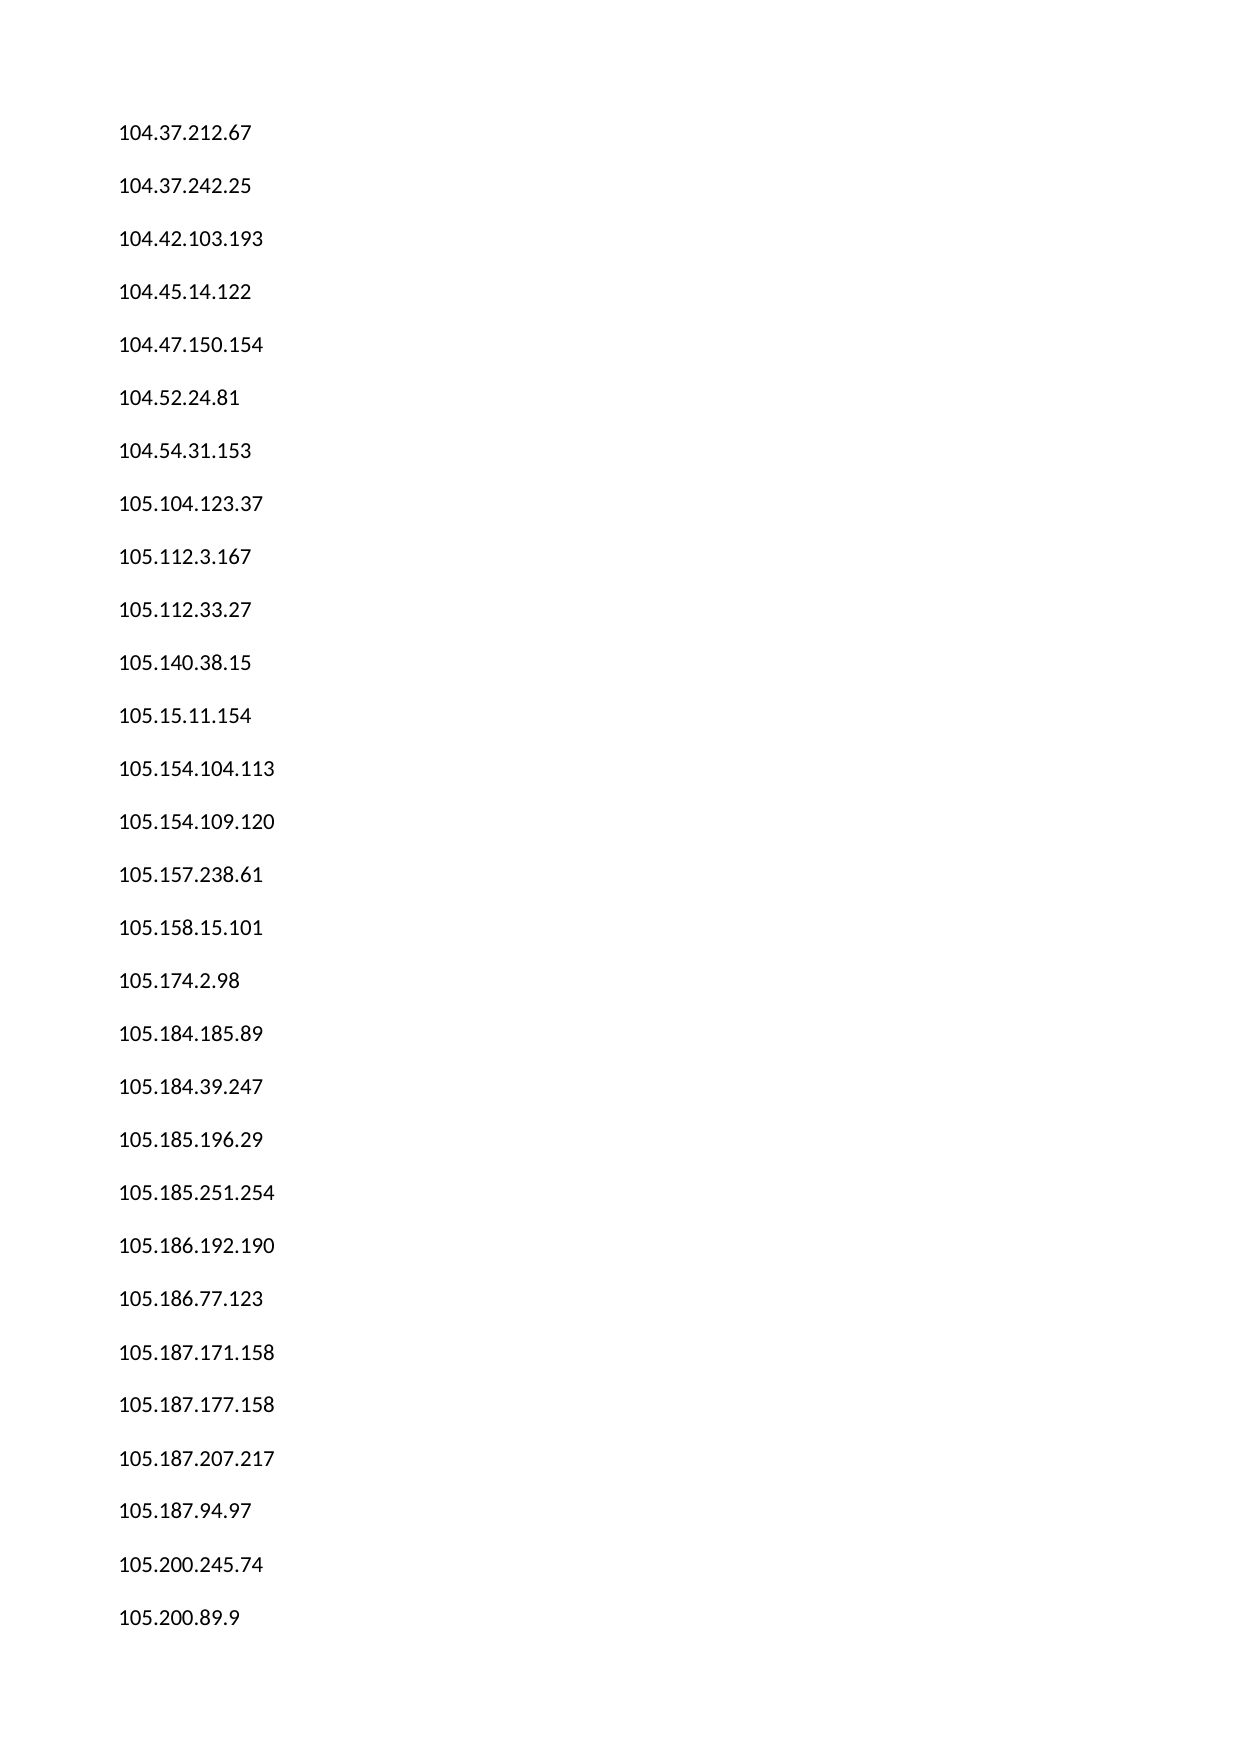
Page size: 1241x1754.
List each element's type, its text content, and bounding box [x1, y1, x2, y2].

text 105.186.77.123 [118, 1284, 1122, 1313]
text 104.37.212.67 [118, 118, 1122, 146]
text 105.184.185.89 [118, 1019, 1122, 1047]
text 105.174.2.98 [118, 966, 1122, 994]
text 105.112.3.167 [118, 542, 1122, 570]
text 104.54.31.153 [118, 436, 1122, 464]
text 105.154.104.113 [118, 754, 1122, 782]
text 105.200.89.9 [118, 1603, 1122, 1631]
text 105.185.251.254 [118, 1178, 1122, 1207]
text 104.42.103.193 [118, 224, 1122, 252]
text 105.200.245.74 [118, 1550, 1122, 1578]
text 105.157.238.61 [118, 860, 1122, 888]
text 105.15.11.154 [118, 701, 1122, 729]
text 105.187.171.158 [118, 1338, 1122, 1366]
text 105.186.192.190 [118, 1232, 1122, 1259]
text 104.45.14.122 [118, 277, 1122, 305]
text 104.37.242.25 [118, 171, 1122, 199]
text 104.47.150.154 [118, 330, 1122, 358]
text 104.52.24.81 [118, 383, 1122, 411]
text 105.184.39.247 [118, 1072, 1122, 1101]
text 105.185.196.29 [118, 1126, 1122, 1153]
text 105.154.109.120 [118, 807, 1122, 835]
text 105.187.207.217 [118, 1444, 1122, 1472]
text 105.187.94.97 [118, 1497, 1122, 1525]
text 105.112.33.27 [118, 595, 1122, 623]
text 105.158.15.101 [118, 913, 1122, 941]
text 105.104.123.37 [118, 489, 1122, 517]
text 105.140.38.15 [118, 648, 1122, 676]
text 105.187.177.158 [118, 1391, 1122, 1419]
